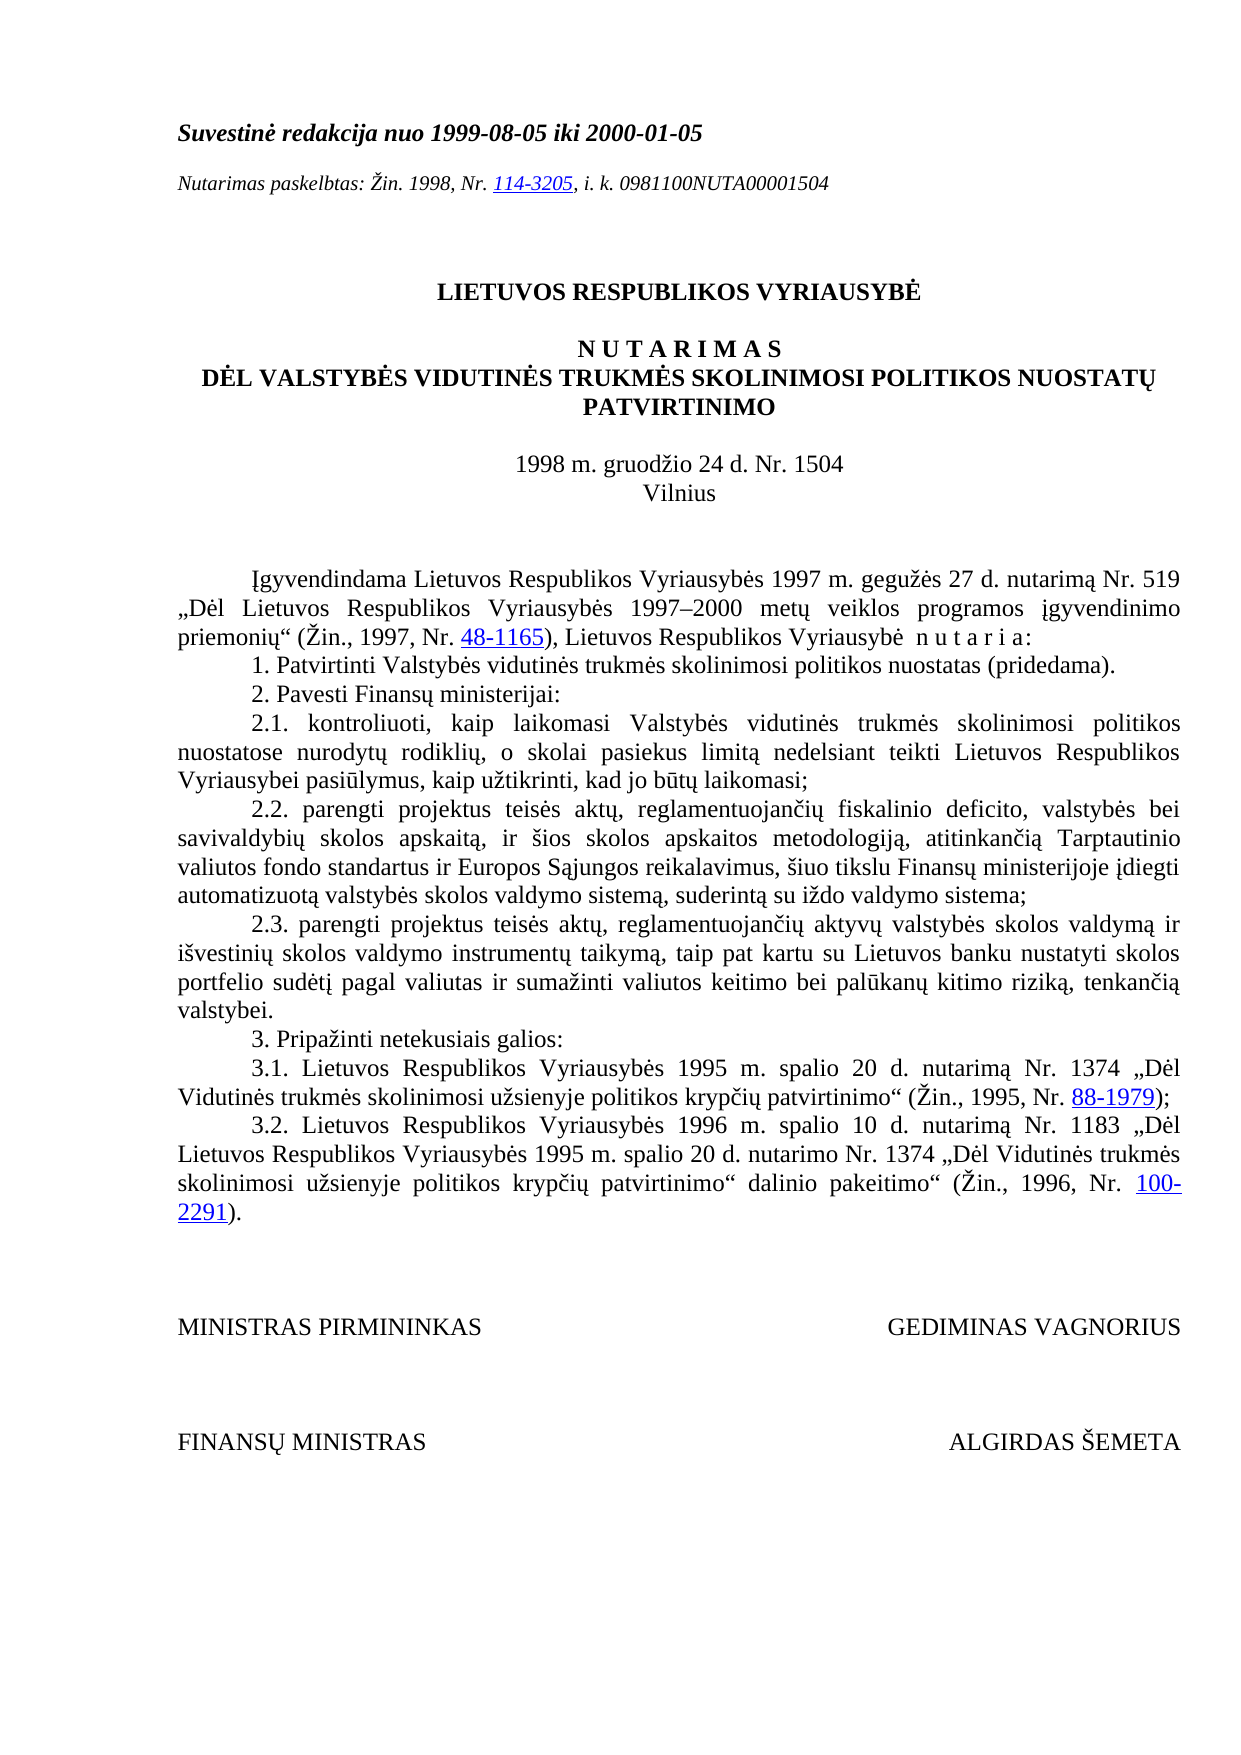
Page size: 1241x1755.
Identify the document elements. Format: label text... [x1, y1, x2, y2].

text 3. Pripažinti netekusiais galios: [177, 1024, 1181, 1053]
text 1. Patvirtinti Valstybės vidutinės trukmės skolinimosi politikos nuostatas (pridedama). [177, 650, 1181, 679]
text 2. Pavesti Finansų ministerijai: [177, 679, 1181, 708]
text 2.2. parengti projektus teisės aktų, reglamentuojančių fiskalinio deficito, valstybės bei savivaldybių skolos apskaitą, ir šios skolos apskaitos metodologiją, atitinkančią Tarptautinio valiutos fondo standartus ir Europos Sąjungos reikalavimus, šiuo tikslu Finansų ministerijoje įdiegti automatizuotą valstybės skolos valdymo sistemą, suderintą su iždo valdymo sistema; [177, 794, 1181, 909]
text Suvestinė redakcija nuo 1999-08-05 iki 2000-01-05 [177, 118, 1181, 147]
text 3.2. Lietuvos Respublikos Vyriausybės 1996 m. spalio 10 d. nutarimą Nr. 1183 „Dėl Lietuvos Respublikos Vyriausybės 1995 m. spalio 20 d. nutarimo Nr. 1374 „Dėl Vidutinės trukmės skolinimosi užsienyje politikos krypčių patvirtinimo“ dalinio pakeitimo“ (Žin., 1996, Nr. 100-2291). [177, 1110, 1181, 1225]
text LIETUVOS RESPUBLIKOS VYRIAUSYBĖ [177, 277, 1181, 305]
text Ministras Pirmininkas Gediminas Vagnorius [177, 1312, 1181, 1340]
text N U T A R I M A S [177, 334, 1181, 363]
text Įgyvendindama Lietuvos Respublikos Vyriausybės 1997 m. gegužės 27 d. nutarimą Nr. 519 „Dėl Lietuvos Respublikos Vyriausybės 1997–2000 metų veiklos programos įgyvendinimo priemonių“ (Žin., 1997, Nr. 48-1165), Lietuvos Respublikos Vyriausybė nutaria: [177, 564, 1181, 650]
text 2.1. kontroliuoti, kaip laikomasi Valstybės vidutinės trukmės skolinimosi politikos nuostatose nurodytų rodiklių, o skolai pasiekus limitą nedelsiant teikti Lietuvos Respublikos Vyriausybei pasiūlymus, kaip užtikrinti, kad jo būtų laikomasi; [177, 708, 1181, 794]
text Finansų ministras Algirdas Šemeta [177, 1427, 1181, 1455]
text DĖL VALSTYBĖS VIDUTINĖS TRUKMĖS SKOLINIMOSI POLITIKOS NUOSTATŲ PATVIRTINIMO [177, 363, 1181, 420]
text 3.1. Lietuvos Respublikos Vyriausybės 1995 m. spalio 20 d. nutarimą Nr. 1374 „Dėl Vidutinės trukmės skolinimosi užsienyje politikos krypčių patvirtinimo“ (Žin., 1995, Nr. 88-1979); [177, 1053, 1181, 1110]
text Vilnius [177, 478, 1181, 507]
text Nutarimas paskelbtas: Žin. 1998, Nr. 114-3205, i. k. 0981100NUTA00001504 [177, 171, 1181, 195]
text 1998 m. gruodžio 24 d. Nr. 1504 [177, 449, 1181, 478]
text 2.3. parengti projektus teisės aktų, reglamentuojančių aktyvų valstybės skolos valdymą ir išvestinių skolos valdymo instrumentų taikymą, taip pat kartu su Lietuvos banku nustatyti skolos portfelio sudėtį pagal valiutas ir sumažinti valiutos keitimo bei palūkanų kitimo riziką, tenkančią valstybei. [177, 909, 1181, 1024]
